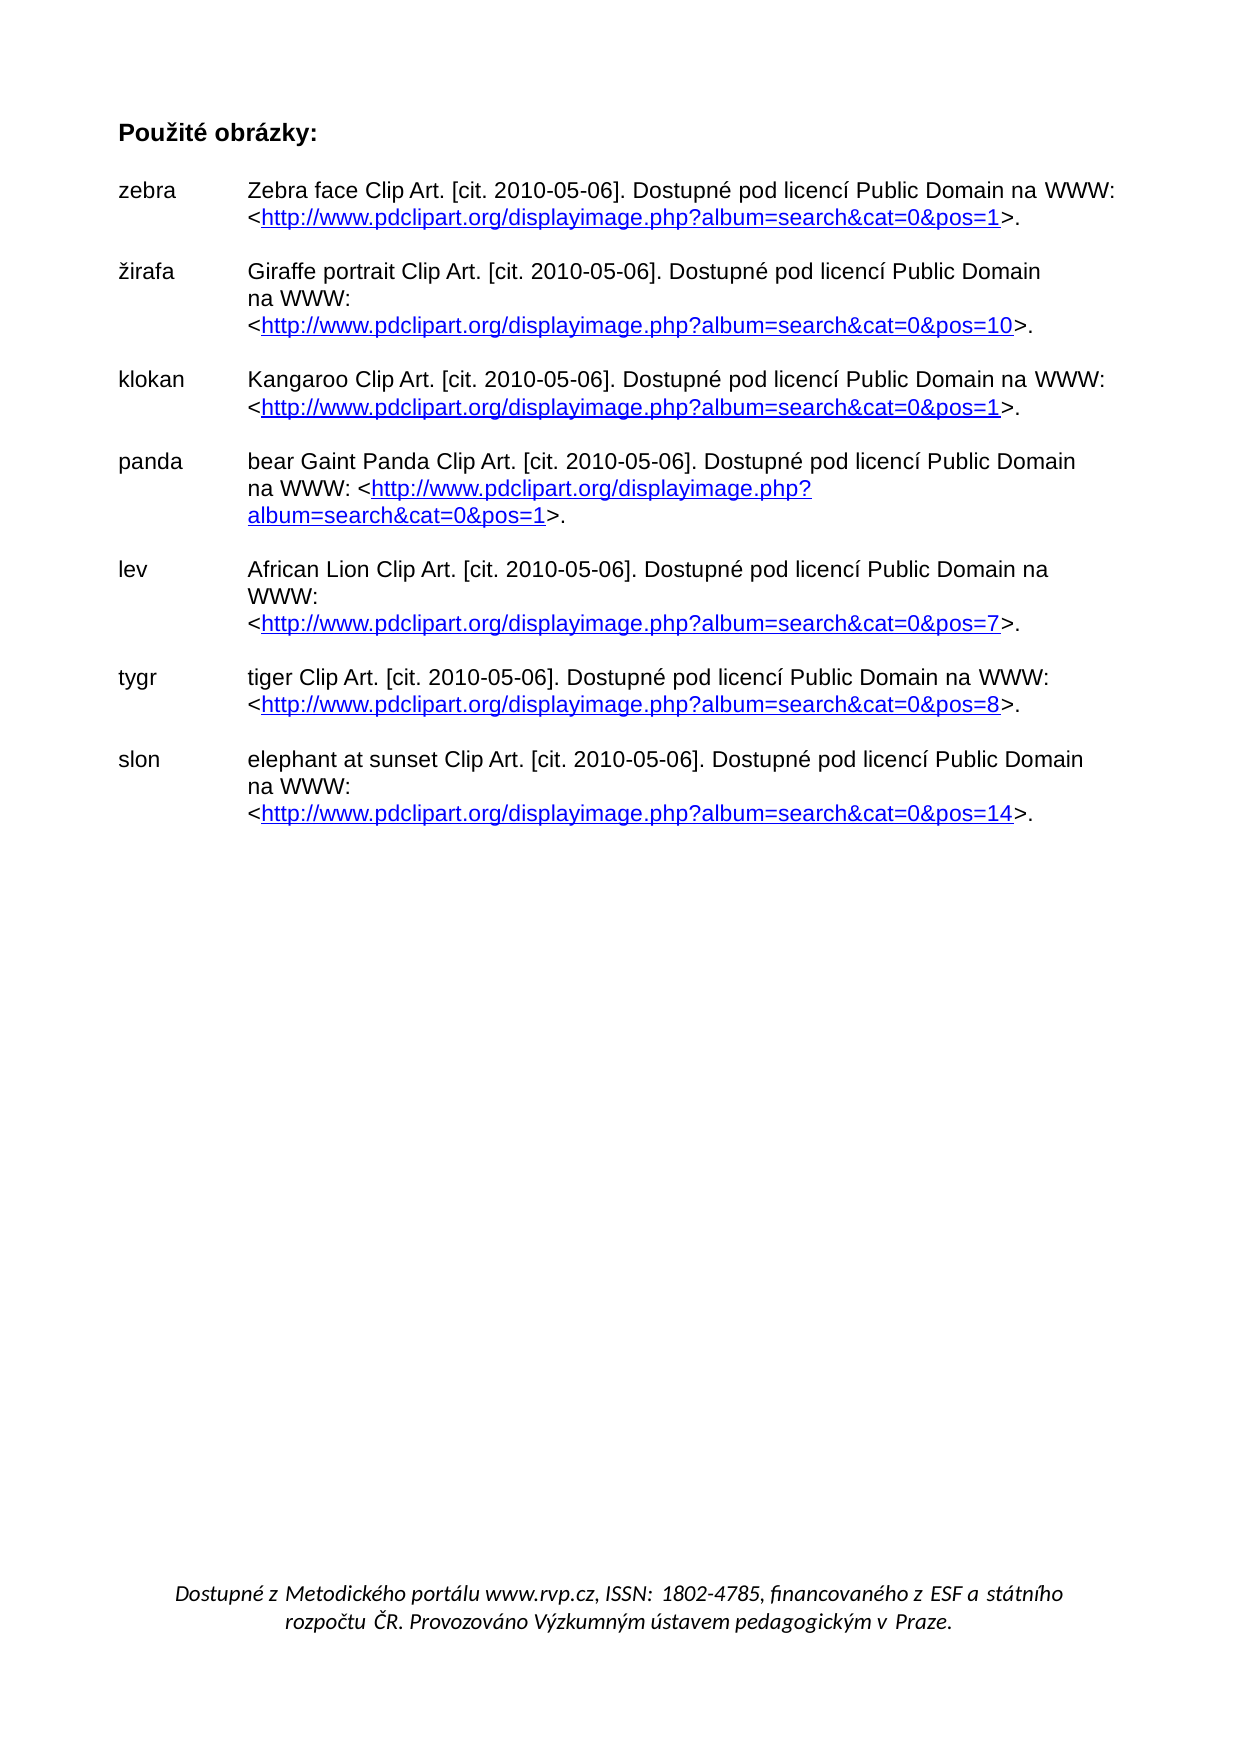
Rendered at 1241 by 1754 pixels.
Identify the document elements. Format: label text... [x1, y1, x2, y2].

table_cell panda [107, 447, 236, 555]
table_cell žirafa [107, 258, 236, 366]
table_cell lev [107, 555, 236, 664]
table_cell tiger Clip Art. [cit. 2010-05-06]. Dostupné pod licencí Public Domain na WWW: <http://www.pdclipart.org/displayimage.php?album=search&cat=0&pos=8>. [236, 664, 1133, 745]
table_cell tygr [107, 664, 236, 745]
table_cell klokan [107, 366, 236, 447]
table_cell Kangaroo Clip Art. [cit. 2010-05-06]. Dostupné pod licencí Public Domain na WWW: <http://www.pdclipart.org/displayimage.php?album=search&cat=0&pos=1>. [236, 366, 1133, 447]
table_cell slon [107, 745, 236, 826]
table_cell Giraffe portrait Clip Art. [cit. 2010-05-06]. Dostupné pod licencí Public Domain na WWW: <http://www.pdclipart.org/displayimage.php?album=search&cat=0&pos=10>. [236, 258, 1133, 366]
table_header Zebra face Clip Art. [cit. 2010-05-06]. Dostupné pod licencí Public Domain na WWW: <http://www.pdclipart.org/displayimage.php?album=search&cat=0&pos=1>. [236, 176, 1133, 257]
table_header zebra [107, 176, 236, 257]
table_cell African Lion Clip Art. [cit. 2010-05-06]. Dostupné pod licencí Public Domain na WWW: <http://www.pdclipart.org/displayimage.php?album=search&cat=0&pos=7>. [236, 555, 1133, 664]
table_cell bear Gaint Panda Clip Art. [cit. 2010-05-06]. Dostupné pod licencí Public Domain na WWW: <http://www.pdclipart.org/displayimage.php?album=search&cat=0&pos=1>. [236, 447, 1133, 555]
table_cell elephant at sunset Clip Art. [cit. 2010-05-06]. Dostupné pod licencí Public Domain na WWW: <http://www.pdclipart.org/displayimage.php?album=search&cat=0&pos=14>. [236, 745, 1133, 826]
text Použité obrázky: [118, 118, 1122, 147]
